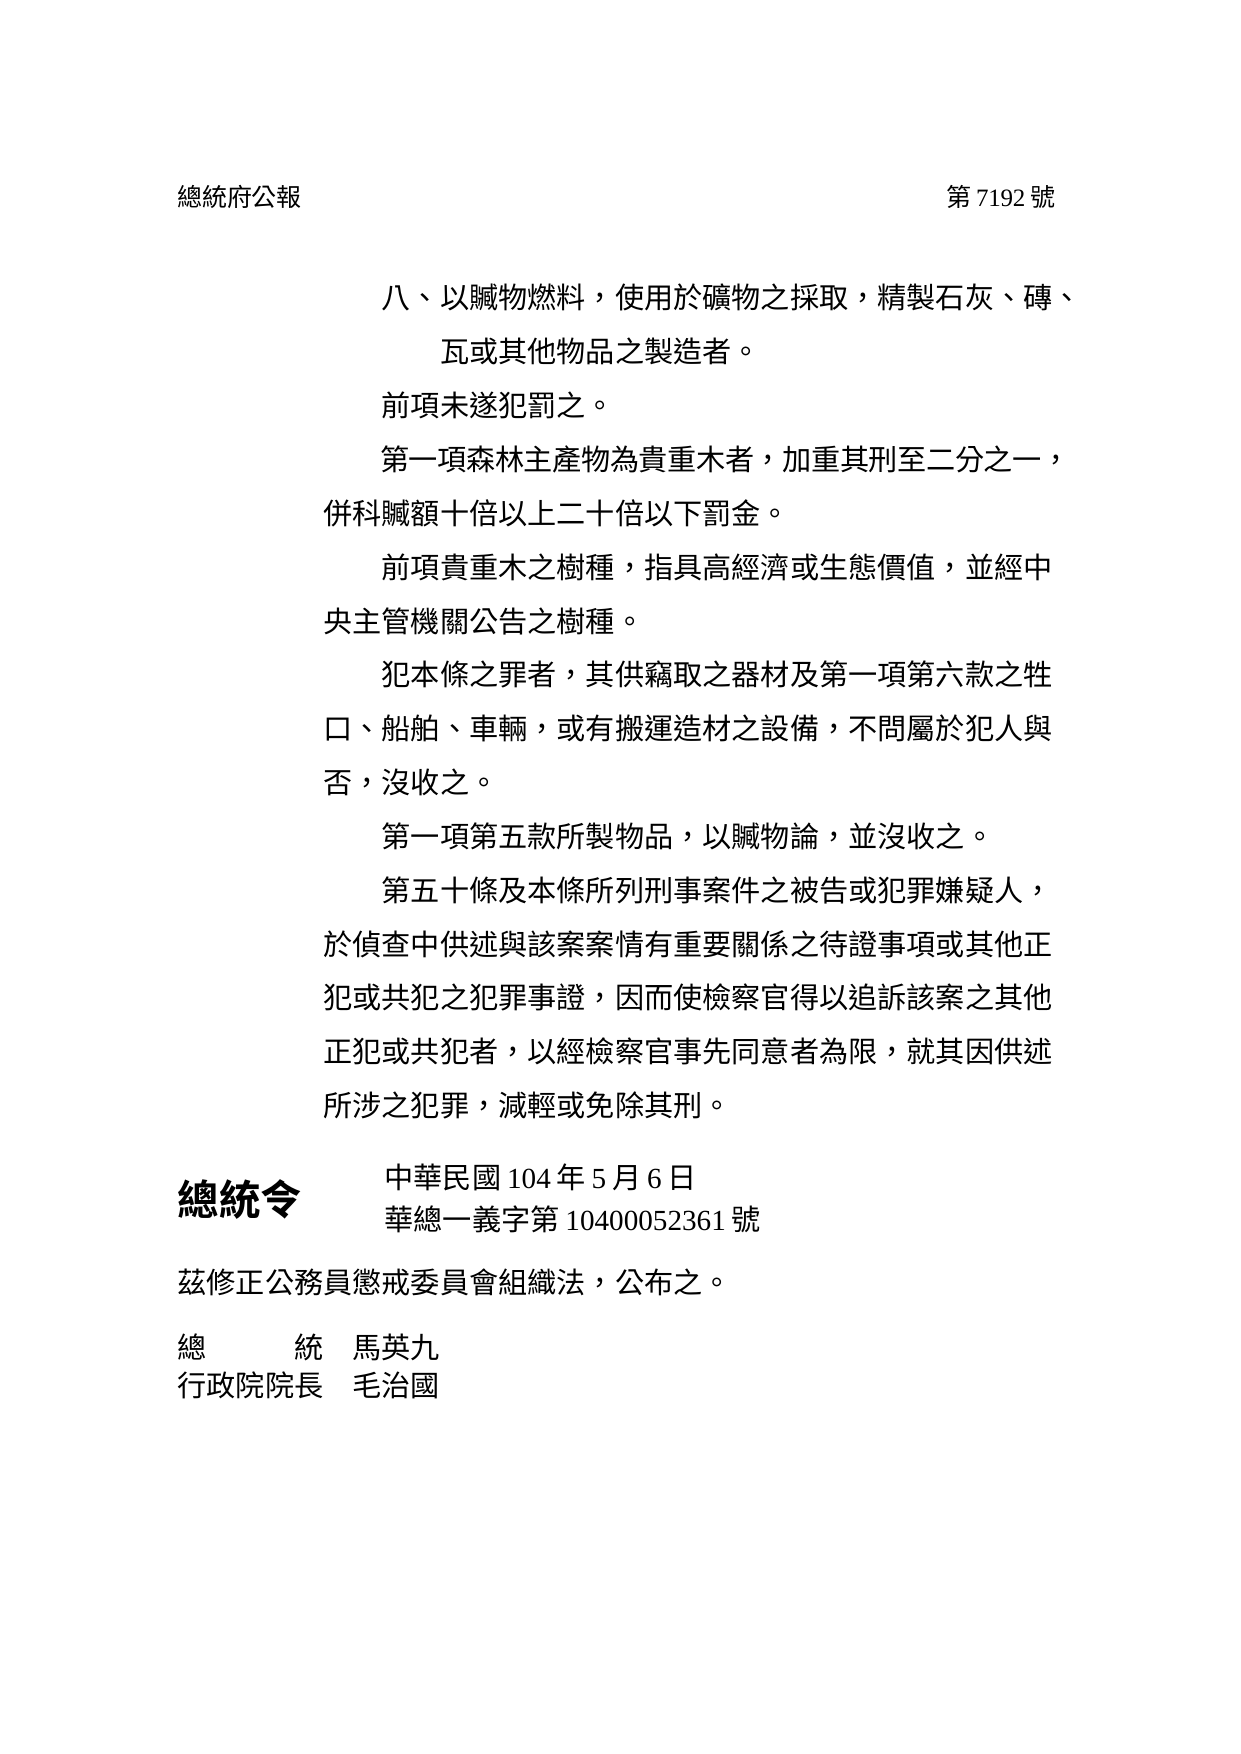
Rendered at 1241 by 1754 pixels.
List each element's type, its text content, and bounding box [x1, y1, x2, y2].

text 第一項第五款所製物品，以贓物論，並沒收之。 [323, 804, 1063, 858]
table_header 中華民國104年5月6日 華總一義字第10400052361號 [381, 1153, 877, 1241]
table_header 總統令 [174, 1153, 381, 1241]
text 第五十條及本條所列刑事案件之被告或犯罪嫌疑人，於偵查中供述與該案案情有重要關係之待證事項或其他正犯或共犯之犯罪事證，因而使檢察官得以追訴該案之其他正犯或共犯者，以經檢察官事先同意者為限，就其因供述所涉之犯罪，減輕或免除其刑。 [323, 858, 1063, 1127]
text 行政院院長 毛治國 [177, 1366, 1063, 1404]
text 總 統 馬英九 [177, 1329, 1063, 1366]
text 第一項森林主產物為貴重木者，加重其刑至二分之一，併科贓額十倍以上二十倍以下罰金。 [323, 427, 1063, 535]
text 八、以贓物燃料，使用於礦物之採取，精製石灰、磚、瓦或其他物品之製造者。 [381, 266, 1063, 373]
text 前項貴重木之樹種，指具高經濟或生態價值，並經中央主管機關公告之樹種。 [323, 535, 1063, 643]
text 茲修正公務員懲戒委員會組織法，公布之。 [177, 1254, 1063, 1304]
text 前項未遂犯罰之。 [323, 373, 1063, 427]
text 犯本條之罪者，其供竊取之器材及第一項第六款之牲口、船舶、車輛，或有搬運造材之設備，不問屬於犯人與否，沒收之。 [323, 643, 1063, 804]
